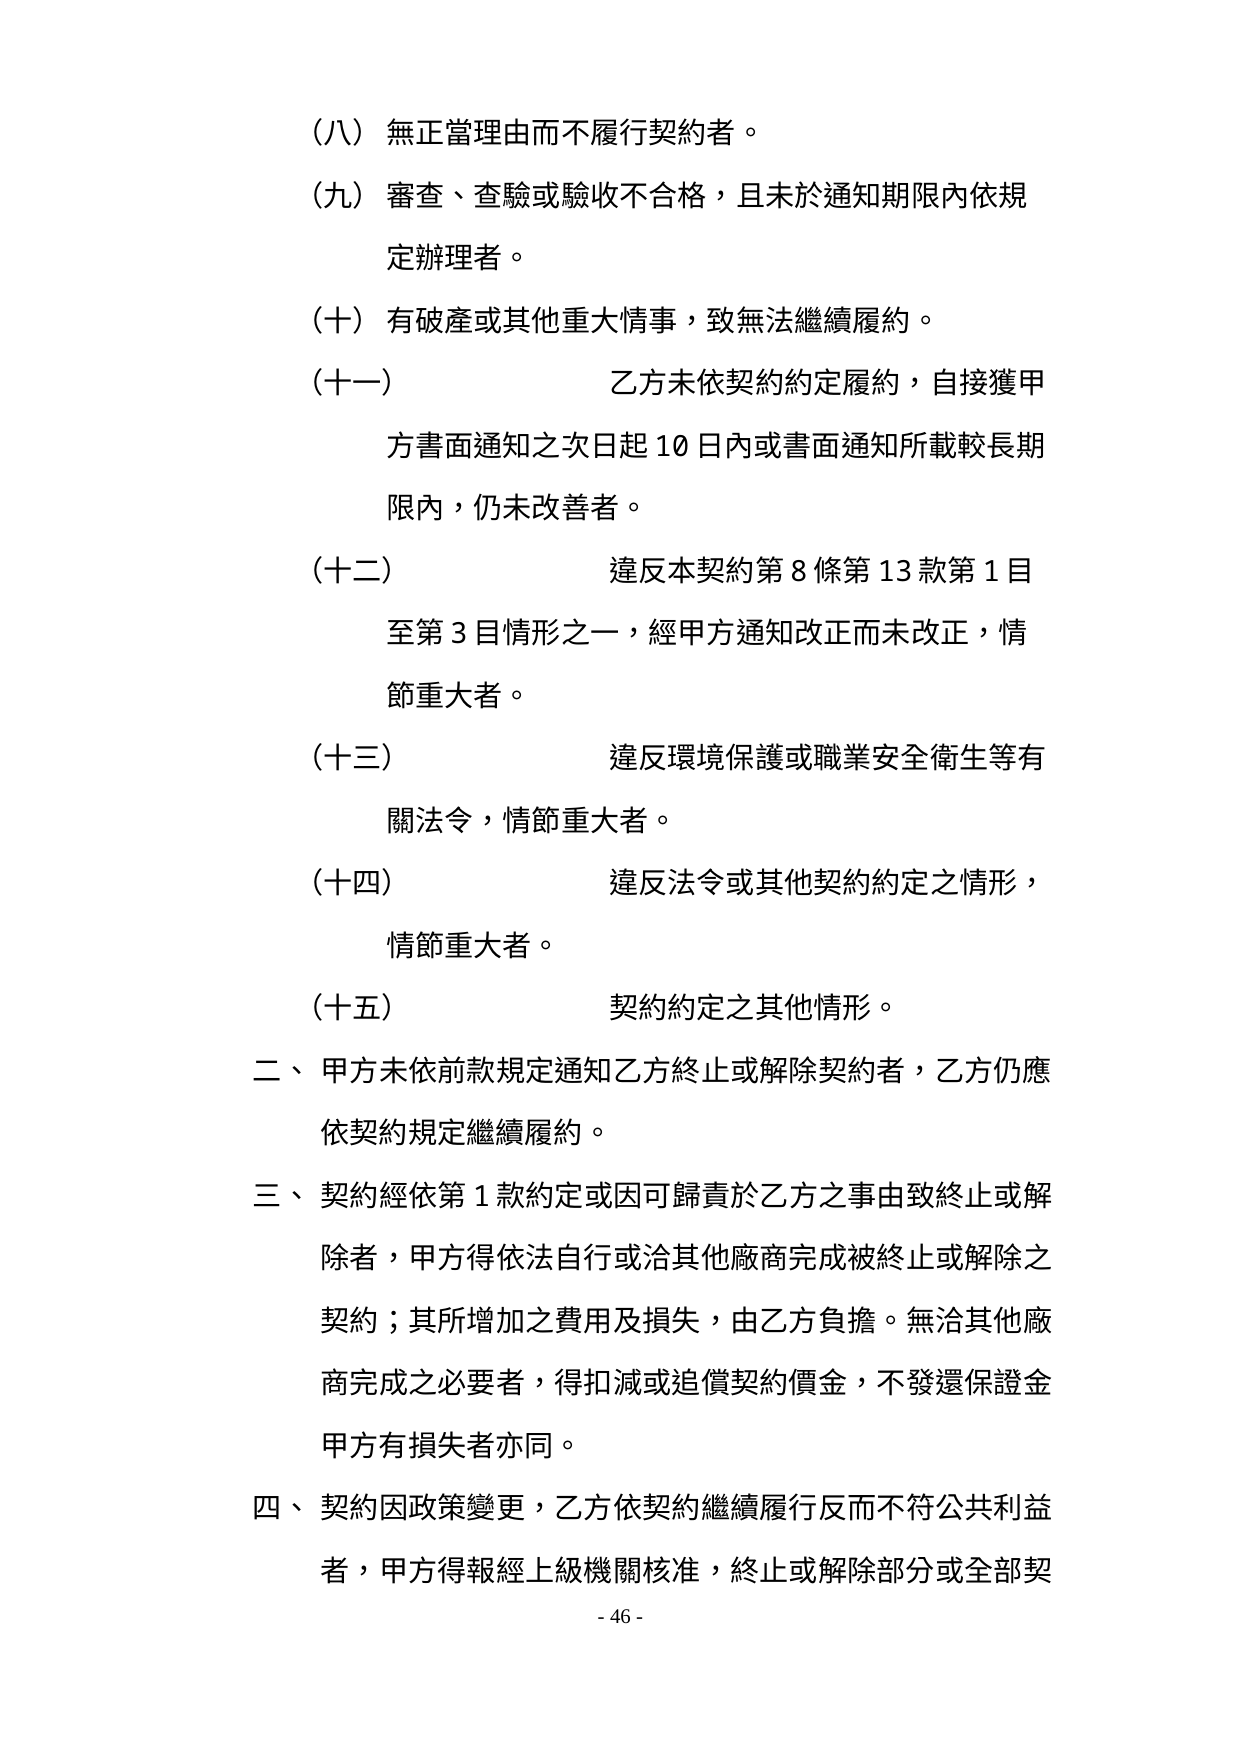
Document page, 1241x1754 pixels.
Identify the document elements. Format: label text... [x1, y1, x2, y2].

list 契約因政策變更，乙方依契約繼續履行反而不符公共利益者，甲方得報經上級機關核准，終止或解除部分或全部契 [253, 1464, 1053, 1589]
list 無正當理由而不履行契約者。 [294, 89, 1053, 152]
list 違反本契約第8條第13款第1目至第3目情形之一，經甲方通知改正而未改正，情節重大者。 [294, 527, 1053, 714]
list 違反法令或其他契約約定之情形，情節重大者。 [294, 839, 1053, 964]
list 乙方未依契約約定履約，自接獲甲方書面通知之次日起10日內或書面通知所載較長期限內，仍未改善者。 [294, 339, 1053, 527]
list 審查、查驗或驗收不合格，且未於通知期限內依規定辦理者。 [294, 152, 1053, 277]
list 契約約定之其他情形。 [294, 964, 1053, 1027]
list 契約經依第1款約定或因可歸責於乙方之事由致終止或解除者，甲方得依法自行或洽其他廠商完成被終止或解除之契約；其所增加之費用及損失，由乙方負擔。無洽其他廠商完成之必要者，得扣減或追償契約價金，不發還保證金。甲方有損失者亦同。 [253, 1152, 1053, 1464]
list 有破產或其他重大情事，致無法繼續履約。 [294, 277, 1053, 339]
list 違反環境保護或職業安全衛生等有關法令，情節重大者。 [294, 714, 1053, 839]
list 甲方未依前款規定通知乙方終止或解除契約者，乙方仍應依契約規定繼續履約。 [253, 1027, 1053, 1152]
